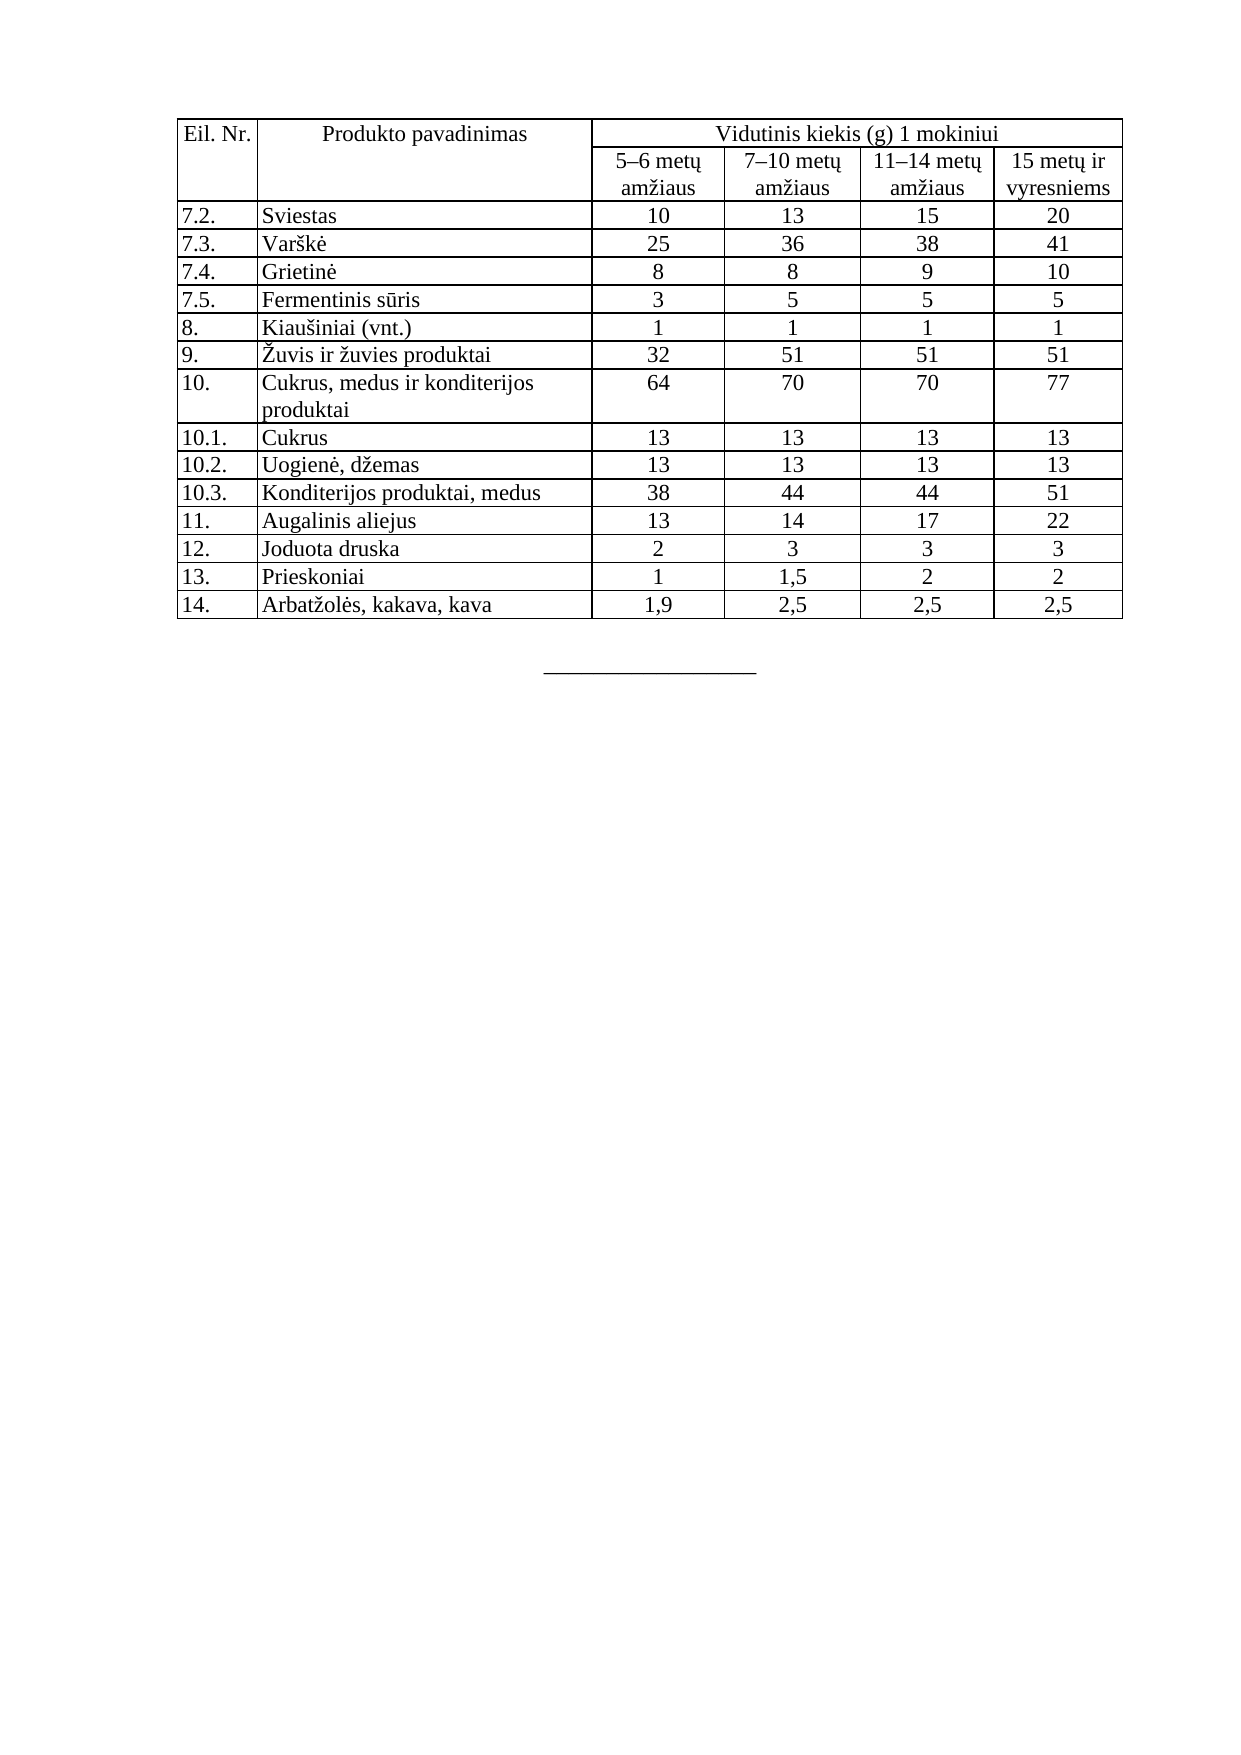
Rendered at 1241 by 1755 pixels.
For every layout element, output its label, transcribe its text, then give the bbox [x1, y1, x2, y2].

table_cell 44 [725, 480, 860, 506]
table_cell 2,5 [861, 591, 993, 617]
table_cell 13 [861, 452, 993, 478]
table_cell 8 [593, 258, 724, 284]
table_cell 15 [861, 202, 993, 228]
table_cell 2 [593, 535, 724, 562]
table_cell Konditerijos produktai, medus [258, 480, 591, 506]
table_cell 14 [725, 507, 860, 534]
table_cell 1 [593, 563, 724, 589]
table_cell 7.3. [178, 230, 257, 256]
table_cell 51 [725, 342, 860, 368]
table_cell 13 [725, 452, 860, 478]
table_cell 44 [861, 480, 993, 506]
table_cell Sviestas [258, 202, 591, 228]
table_cell 5 [995, 286, 1122, 312]
table_cell 1,5 [725, 563, 860, 589]
table_cell 10.1. [178, 424, 257, 450]
table_cell 10.3. [178, 480, 257, 506]
table_cell 13 [725, 202, 860, 228]
table_cell Kiaušiniai (vnt.) [258, 314, 591, 340]
table_cell 36 [725, 230, 860, 256]
table_cell Augalinis aliejus [258, 507, 591, 534]
table_header Eil. Nr. [178, 120, 257, 200]
table_cell 8 [725, 258, 860, 284]
table_header Produkto pavadinimas [258, 120, 591, 200]
table_header Vidutinis kiekis (g) 1 mokiniui [593, 120, 1122, 146]
table_cell 13 [593, 452, 724, 478]
table_cell 13 [995, 452, 1122, 478]
table_cell 5 [861, 286, 993, 312]
table_cell 17 [861, 507, 993, 534]
table_cell 5 [725, 286, 860, 312]
table_cell 1,9 [593, 591, 724, 617]
table_cell 20 [995, 202, 1122, 228]
table_cell 10 [995, 258, 1122, 284]
table_cell 3 [995, 535, 1122, 562]
text _________________ [177, 648, 1122, 677]
table_cell 13 [861, 424, 993, 450]
table_cell 15 metų ir vyresniems [995, 148, 1122, 200]
table_cell 13 [593, 507, 724, 534]
table_cell Cukrus, medus ir konditerijos produktai [258, 370, 591, 422]
table_cell 41 [995, 230, 1122, 256]
table_cell 2,5 [995, 591, 1122, 617]
table_cell 10 [593, 202, 724, 228]
table_cell Uogienė, džemas [258, 452, 591, 478]
table_cell 1 [995, 314, 1122, 340]
table_cell 64 [593, 370, 724, 422]
table_cell 38 [593, 480, 724, 506]
table_cell 13. [178, 563, 257, 589]
table_cell 5–6 metų amžiaus [593, 148, 724, 200]
table_cell 25 [593, 230, 724, 256]
table_cell 13 [995, 424, 1122, 450]
table_cell 7–10 metų amžiaus [725, 148, 860, 200]
table_cell 3 [593, 286, 724, 312]
table_cell Arbatžolės, kakava, kava [258, 591, 591, 617]
table_cell 1 [593, 314, 724, 340]
table_cell 10. [178, 370, 257, 422]
table_cell 8. [178, 314, 257, 340]
table_cell 51 [995, 342, 1122, 368]
table_cell 77 [995, 370, 1122, 422]
table_cell Joduota druska [258, 535, 591, 562]
table_cell 32 [593, 342, 724, 368]
table_cell 10.2. [178, 452, 257, 478]
table_cell 3 [861, 535, 993, 562]
table_cell 1 [861, 314, 993, 340]
table_cell Cukrus [258, 424, 591, 450]
table_cell 2,5 [725, 591, 860, 617]
table_cell 13 [593, 424, 724, 450]
table_cell Fermentinis sūris [258, 286, 591, 312]
table_cell 12. [178, 535, 257, 562]
table_cell 1 [725, 314, 860, 340]
table_cell Žuvis ir žuvies produktai [258, 342, 591, 368]
table_cell 13 [725, 424, 860, 450]
table_cell 3 [725, 535, 860, 562]
table_cell 14. [178, 591, 257, 617]
table_cell 7.2. [178, 202, 257, 228]
table_cell 2 [861, 563, 993, 589]
table_cell 11–14 metų amžiaus [861, 148, 993, 200]
table_cell 7.4. [178, 258, 257, 284]
table_cell 9 [861, 258, 993, 284]
table_cell 7.5. [178, 286, 257, 312]
table_cell 70 [725, 370, 860, 422]
table_cell 70 [861, 370, 993, 422]
table_cell 9. [178, 342, 257, 368]
table_cell 11. [178, 507, 257, 534]
table_cell Varškė [258, 230, 591, 256]
table_cell Prieskoniai [258, 563, 591, 589]
table_cell 51 [861, 342, 993, 368]
table_cell Grietinė [258, 258, 591, 284]
table_cell 22 [995, 507, 1122, 534]
table_cell 51 [995, 480, 1122, 506]
table_cell 38 [861, 230, 993, 256]
table_cell 2 [995, 563, 1122, 589]
